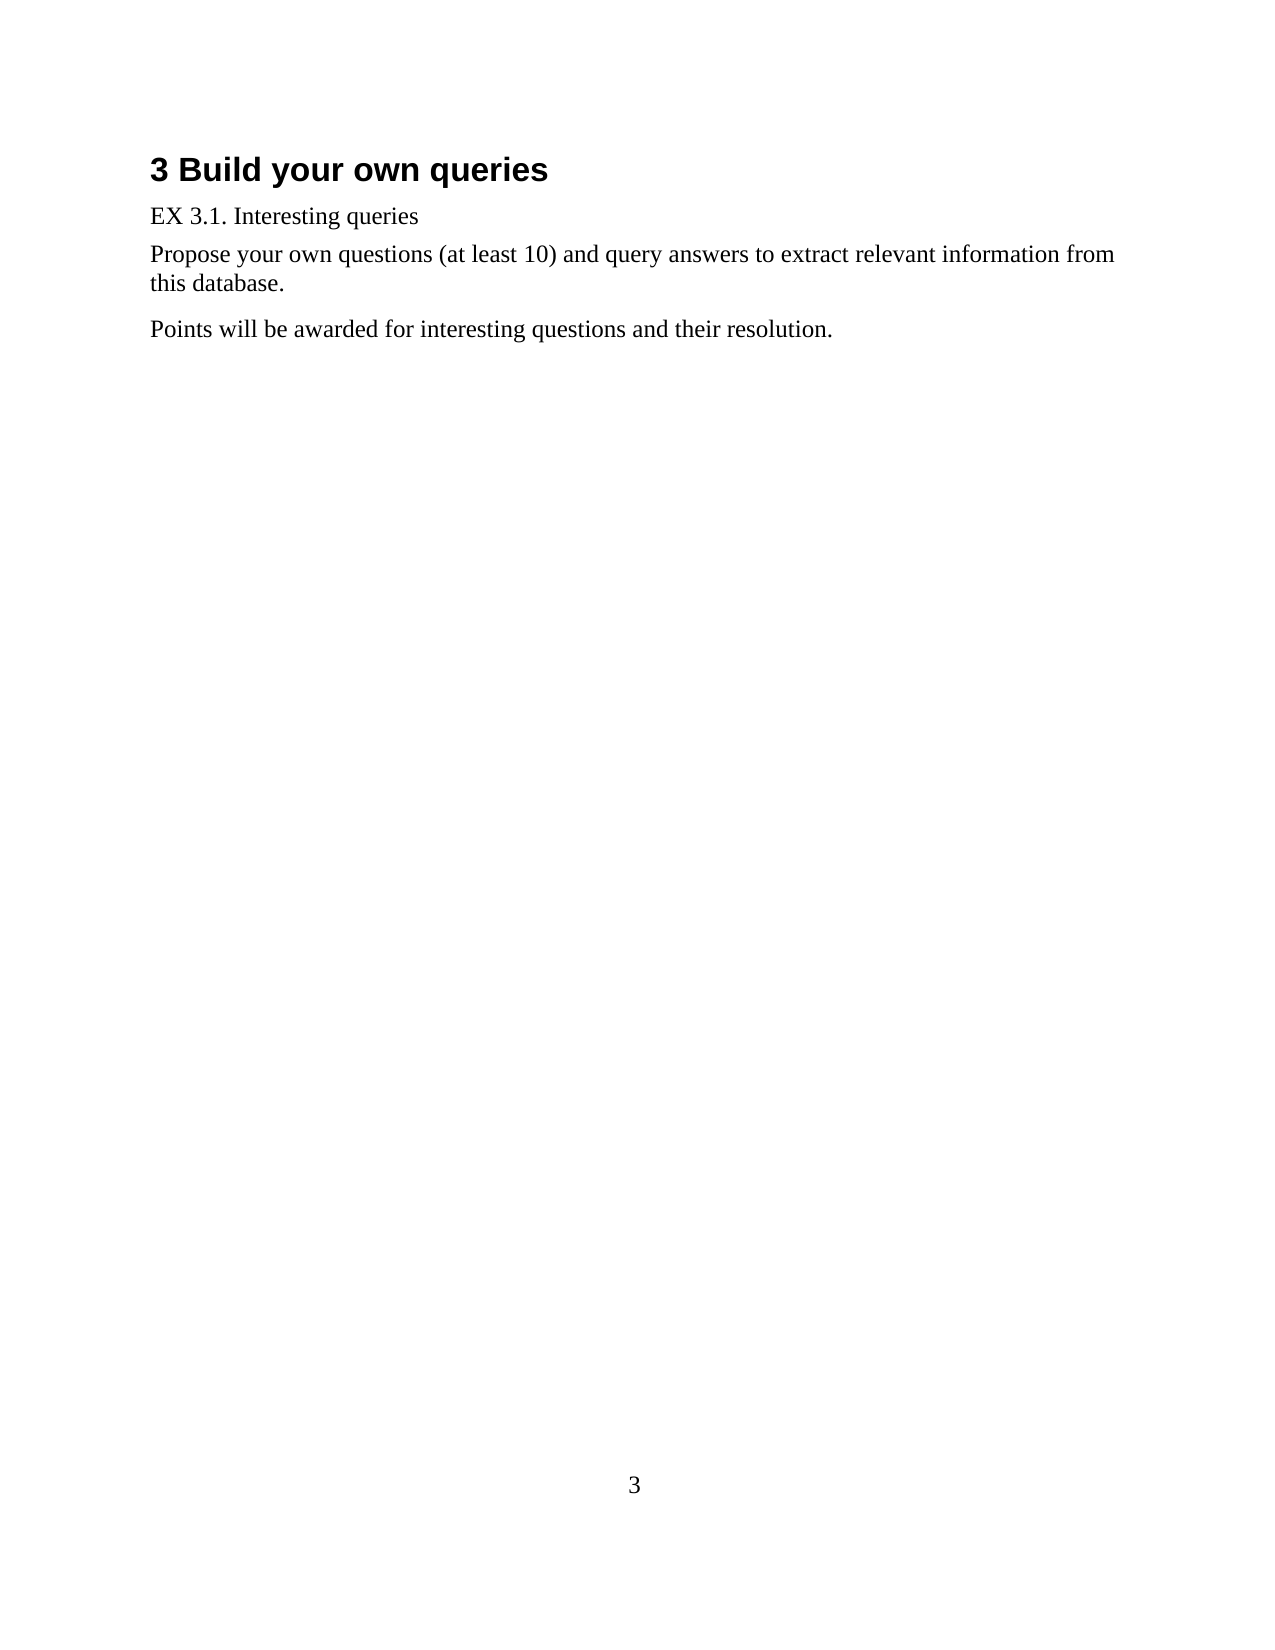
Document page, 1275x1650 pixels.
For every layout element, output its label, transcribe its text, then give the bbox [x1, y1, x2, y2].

text Points will be awarded for interesting questions and their resolution. [150, 314, 1125, 343]
text Propose your own questions (at least 10) and query answers to extract relevant information from this database. [150, 239, 1125, 296]
text EX 3.1. Interesting queries [150, 201, 1125, 230]
subtitle 3 Build your own queries [150, 150, 1125, 189]
